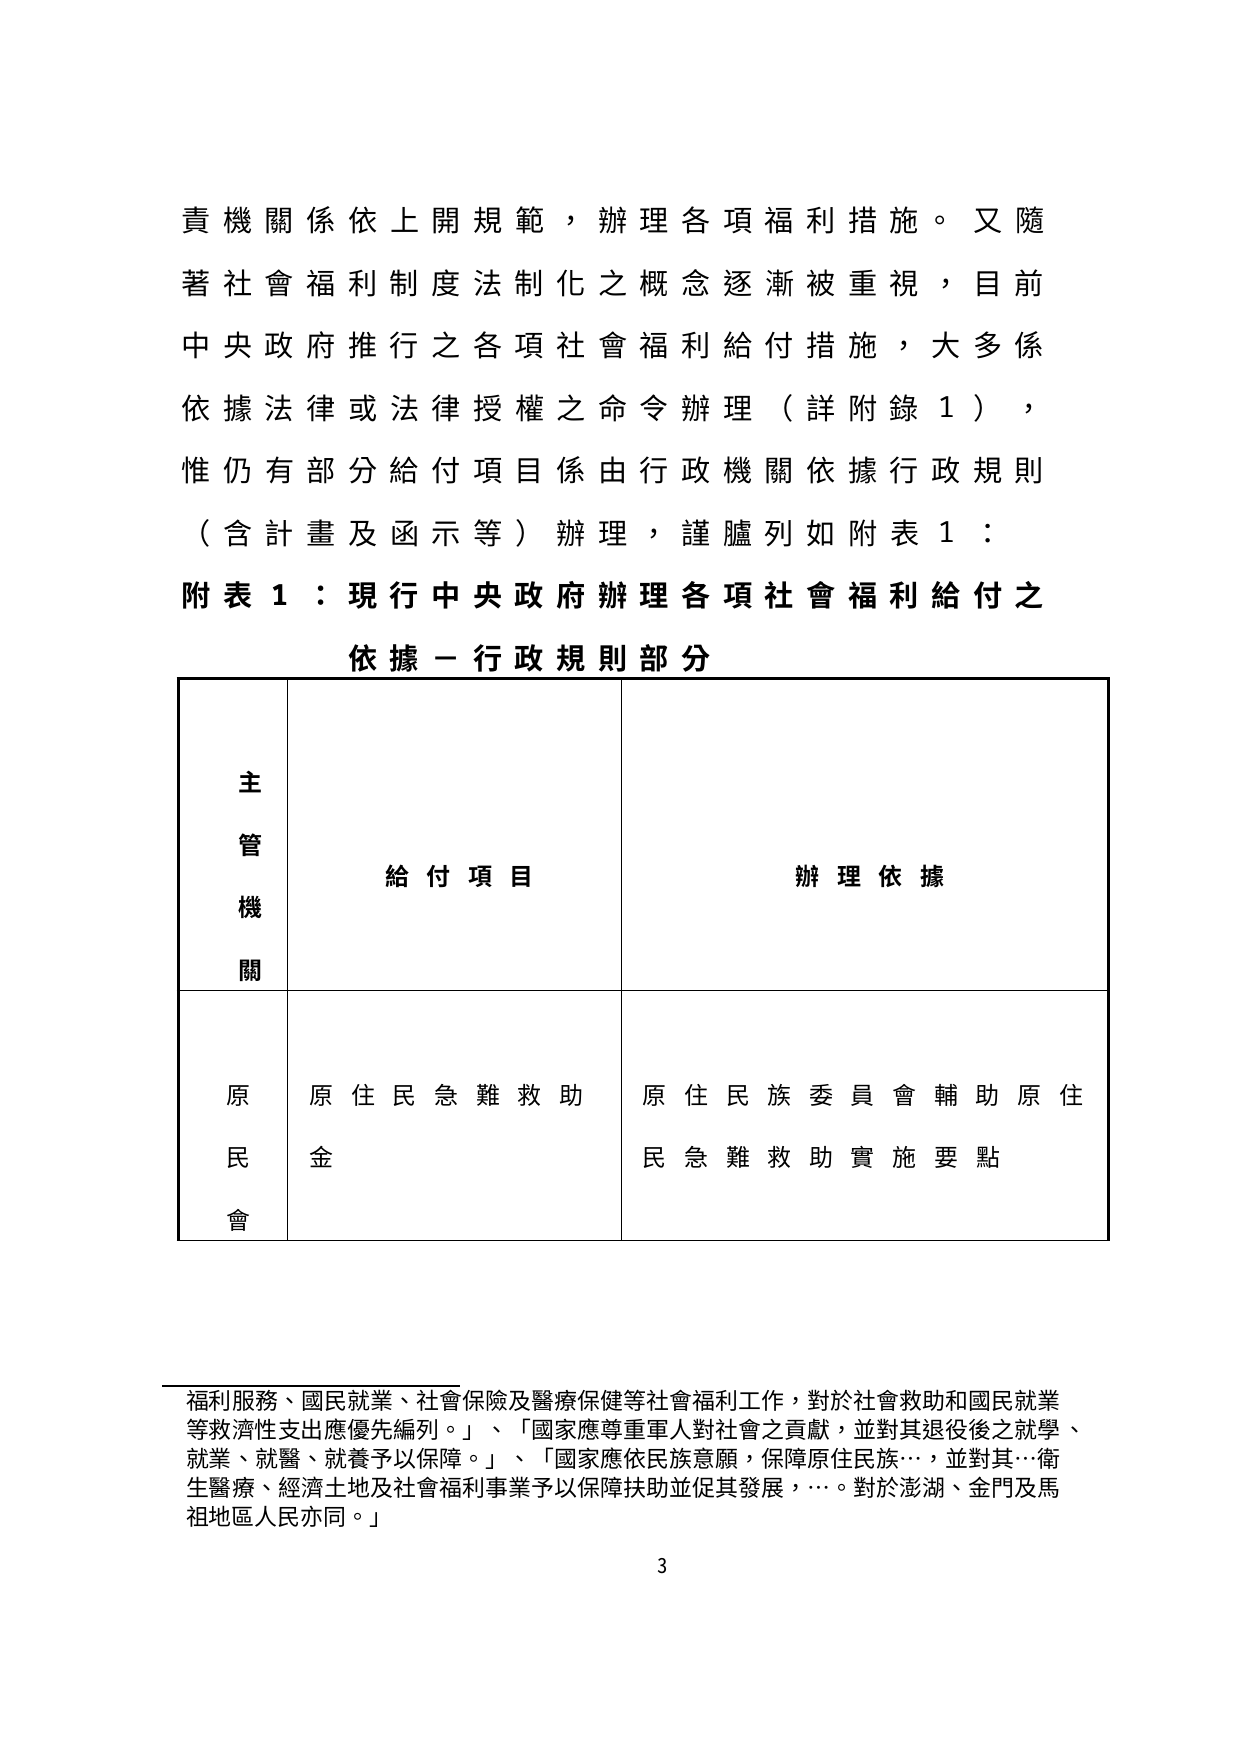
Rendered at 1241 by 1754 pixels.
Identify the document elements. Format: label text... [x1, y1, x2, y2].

table_cell 原住民急難救助金 [288, 991, 621, 1240]
table_cell 原住民族委員會輔助原住民急難救助實施要點 [622, 991, 1107, 1240]
table_header 辦理依據 [622, 680, 1107, 990]
text 附表1：現行中央政府辦理各項社會福利給付之依據－行政規則部分 [175, 552, 1065, 677]
text .憲法增修條文第10條第5項、第7項至第10項規定：「國家應推行全民健康保險，…。」、「國家對於身心障礙者之保險與就醫、無障礙環境之建構、教育訓練與就業輔導及生活維護與救助，應予保障，並扶助其自立與發展。」、「國家應重視社會救助、福利服務、國民就業、社會保險及醫療保健等社會福利工作，對於社會救助和國民就業等救濟性支出應優先編列。」、「國家應尊重軍人對社會之貢獻，並對其退役後之就學、就業、就醫、就養予以保障。」、「國家應依民族意願，保障原住民族…，並對其…衛生醫療、經濟土地及社會福利事業予以保障扶助並促其發展，…。對於澎湖、金門及馬祖地區人民亦同。」 [162, 1386, 1063, 1532]
table_header 主管機關 [180, 680, 287, 990]
table_cell 原民會 [180, 991, 287, 1240]
text 責機關係依上開規範，辦理各項福利措施。又隨著社會福利制度法制化之概念逐漸被重視，目前中央政府推行之各項社會福利給付措施，大多係依據法律或法律授權之命令辦理（詳附錄1），惟仍有部分給付項目係由行政機關依據行政規則（含計畫及函示等）辦理，謹臚列如附表1： [175, 177, 1050, 552]
table_header 給付項目 [288, 680, 621, 990]
